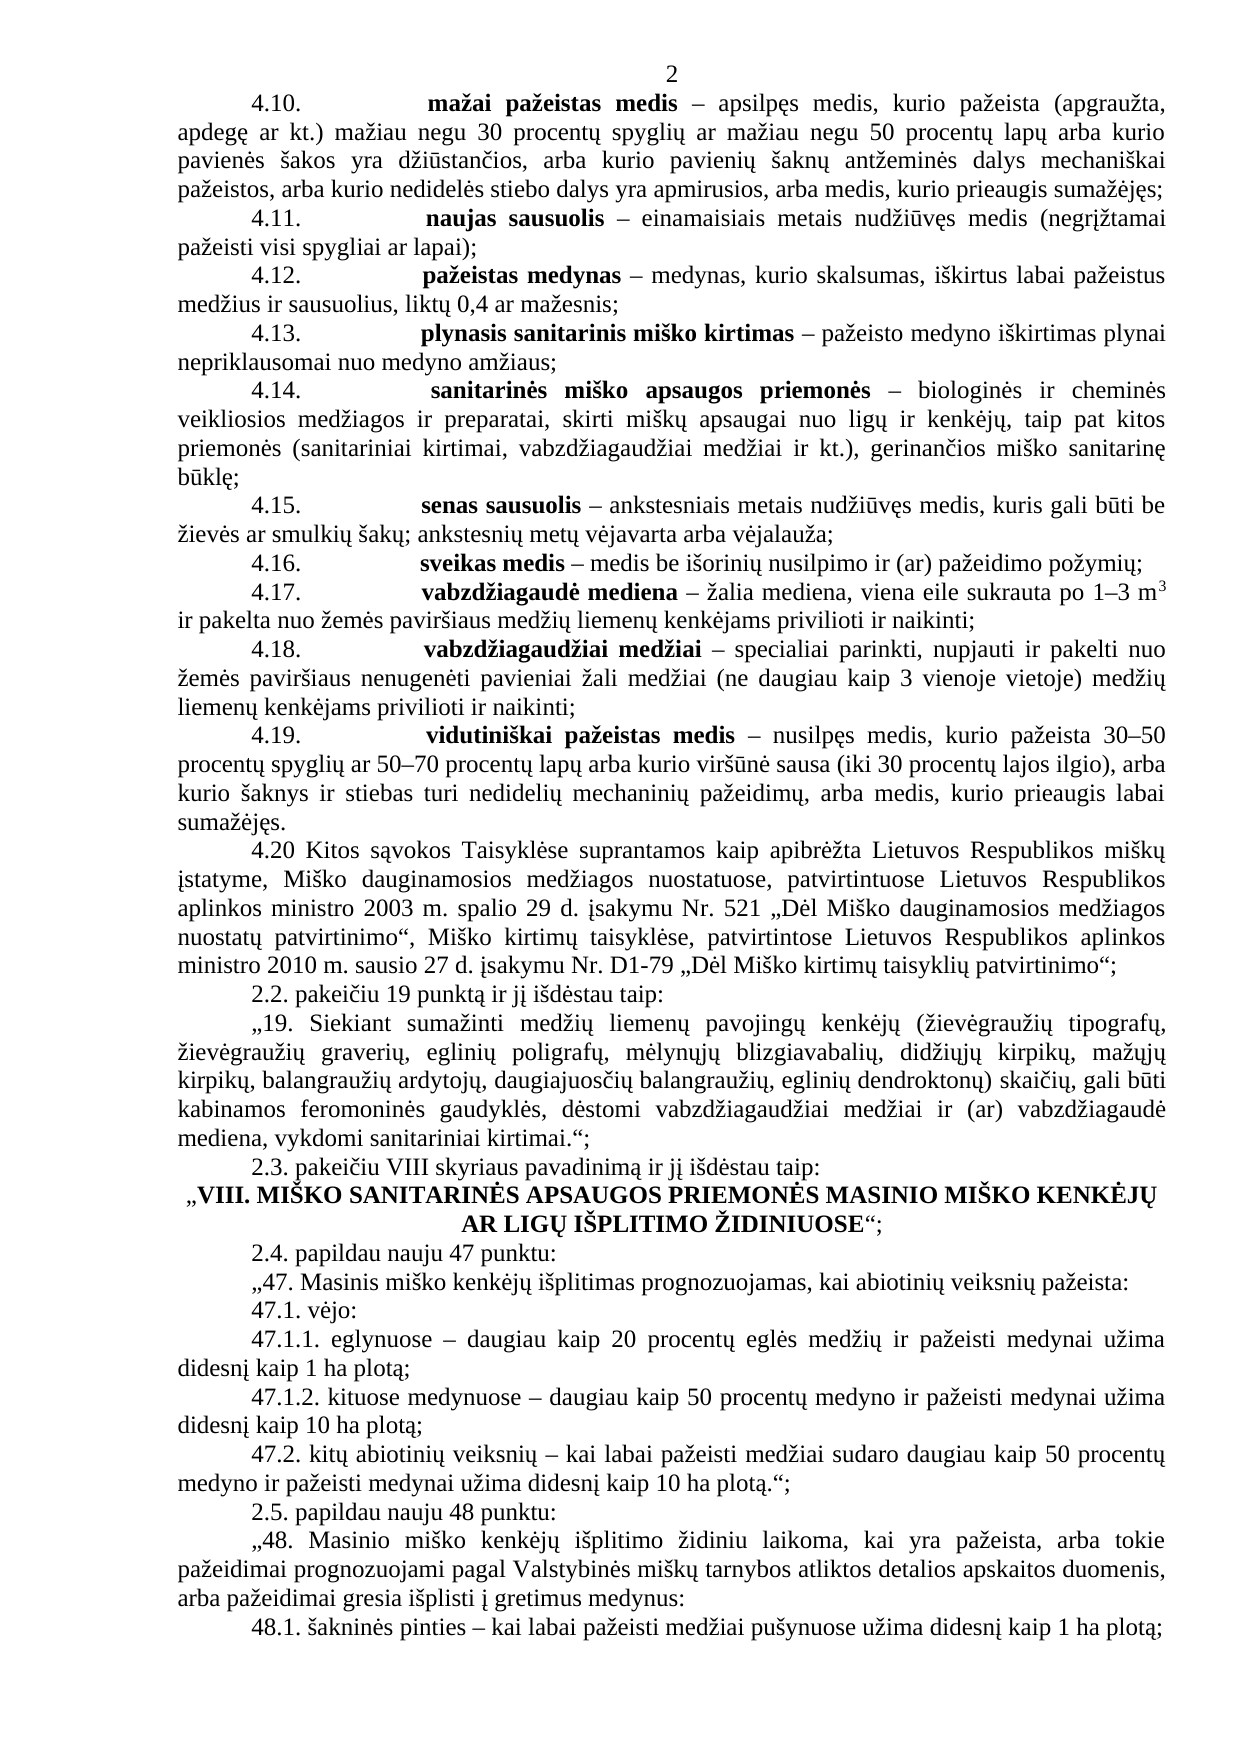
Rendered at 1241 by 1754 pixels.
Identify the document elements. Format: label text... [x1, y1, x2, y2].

text 4.11. naujas sausuolis – einamaisiais metais nudžiūvęs medis (negrįžtamai pažeisti visi spygliai ar lapai); [177, 203, 1166, 260]
text 47.1.1. eglynuose – daugiau kaip 20 procentų eglės medžių ir pažeisti medynai užima didesnį kaip 1 ha plotą; [177, 1324, 1166, 1382]
text „19. Siekiant sumažinti medžių liemenų pavojingų kenkėjų (žievėgraužių tipografų, žievėgraužių graverių, eglinių poligrafų, mėlynųjų blizgiavabalių, didžiųjų kirpikų, mažųjų kirpikų, balangraužių ardytojų, daugiajuosčių balangraužių, eglinių dendroktonų) skaičių, gali būti kabinamos feromoninės gaudyklės, dėstomi vabzdžiagaudžiai medžiai ir (ar) vabzdžiagaudė mediena, vykdomi sanitariniai kirtimai.“; [177, 1008, 1166, 1152]
text 4.14. sanitarinės miško apsaugos priemonės – biologinės ir cheminės veikliosios medžiagos ir preparatai, skirti miškų apsaugai nuo ligų ir kenkėjų, taip pat kitos priemonės (sanitariniai kirtimai, vabzdžiagaudžiai medžiai ir kt.), gerinančios miško sanitarinę būklę; [177, 375, 1166, 490]
text 4.17. vabzdžiagaudė mediena – žalia mediena, viena eile sukrauta po 1–3 m3 ir pakelta nuo žemės paviršiaus medžių liemenų kenkėjams privilioti ir naikinti; [177, 577, 1166, 634]
text 47.1. vėjo: [177, 1295, 1166, 1324]
text 4.12. pažeistas medynas – medynas, kurio skalsumas, iškirtus labai pažeistus medžius ir sausuolius, liktų 0,4 ar mažesnis; [177, 260, 1166, 318]
text 4.13. plynasis sanitarinis miško kirtimas – pažeisto medyno iškirtimas plynai nepriklausomai nuo medyno amžiaus; [177, 318, 1166, 375]
text „47. Masinis miško kenkėjų išplitimas prognozuojamas, kai abiotinių veiksnių pažeista: [177, 1267, 1166, 1295]
text „48. Masinio miško kenkėjų išplitimo židiniu laikoma, kai yra pažeista, arba tokie pažeidimai prognozuojami pagal Valstybinės miškų tarnybos atliktos detalios apskaitos duomenis, arba pažeidimai gresia išplisti į gretimus medynus: [177, 1525, 1166, 1612]
text 48.1. šakninės pinties – kai labai pažeisti medžiai pušynuose užima didesnį kaip 1 ha plotą; [177, 1612, 1166, 1640]
text 2.2. pakeičiu 19 punktą ir jį išdėstau taip: [177, 979, 1166, 1008]
text 2.3. pakeičiu VIII skyriaus pavadinimą ir jį išdėstau taip: [251, 1152, 1166, 1180]
text 4.15. senas sausuolis – ankstesniais metais nudžiūvęs medis, kuris gali būti be žievės ar smulkių šakų; ankstesnių metų vėjavarta arba vėjalauža; [177, 490, 1166, 548]
text 4.20 Kitos sąvokos Taisyklėse suprantamos kaip apibrėžta Lietuvos Respublikos miškų įstatyme, Miško dauginamosios medžiagos nuostatuose, patvirtintuose Lietuvos Respublikos aplinkos ministro 2003 m. spalio 29 d. įsakymu Nr. 521 „Dėl Miško dauginamosios medžiagos nuostatų patvirtinimo“, Miško kirtimų taisyklėse, patvirtintose Lietuvos Respublikos aplinkos ministro 2010 m. sausio 27 d. įsakymu Nr. D1-79 „Dėl Miško kirtimų taisyklių patvirtinimo“; [177, 835, 1166, 979]
text 47.1.2. kituose medynuose – daugiau kaip 50 procentų medyno ir pažeisti medynai užima didesnį kaip 10 ha plotą; [177, 1382, 1166, 1439]
text 47.2. kitų abiotinių veiksnių – kai labai pažeisti medžiai sudaro daugiau kaip 50 procentų medyno ir pažeisti medynai užima didesnį kaip 10 ha plotą.“; [177, 1439, 1166, 1497]
text 4.19. vidutiniškai pažeistas medis – nusilpęs medis, kurio pažeista 30–50 procentų spyglių ar 50–70 procentų lapų arba kurio viršūnė sausa (iki 30 procentų lajos ilgio), arba kurio šaknys ir stiebas turi nedidelių mechaninių pažeidimų, arba medis, kurio prieaugis labai sumažėjęs. [177, 720, 1166, 835]
text 2.5. papildau nauju 48 punktu: [251, 1497, 1166, 1525]
text 4.16. sveikas medis – medis be išorinių nusilpimo ir (ar) pažeidimo požymių; [177, 548, 1166, 577]
text 2.4. papildau nauju 47 punktu: [251, 1238, 1166, 1267]
text 4.10. mažai pažeistas medis – apsilpęs medis, kurio pažeista (apgraužta, apdegę ar kt.) mažiau negu 30 procentų spyglių ar mažiau negu 50 procentų lapų arba kurio pavienės šakos yra džiūstančios, arba kurio pavienių šaknų antžeminės dalys mechaniškai pažeistos, arba kurio nedidelės stiebo dalys yra apmirusios, arba medis, kurio prieaugis sumažėjęs; [177, 88, 1166, 203]
text „VIII. MIŠKO SANITARINĖS APSAUGOS PRIEMONĖS MASINIO MIŠKO KENKĖJŲ AR LIGŲ IŠPLITIMO ŽIDINIUOSE“; [177, 1180, 1166, 1238]
text 4.18. vabzdžiagaudžiai medžiai – specialiai parinkti, nupjauti ir pakelti nuo žemės paviršiaus nenugenėti pavieniai žali medžiai (ne daugiau kaip 3 vienoje vietoje) medžių liemenų kenkėjams privilioti ir naikinti; [177, 634, 1166, 720]
